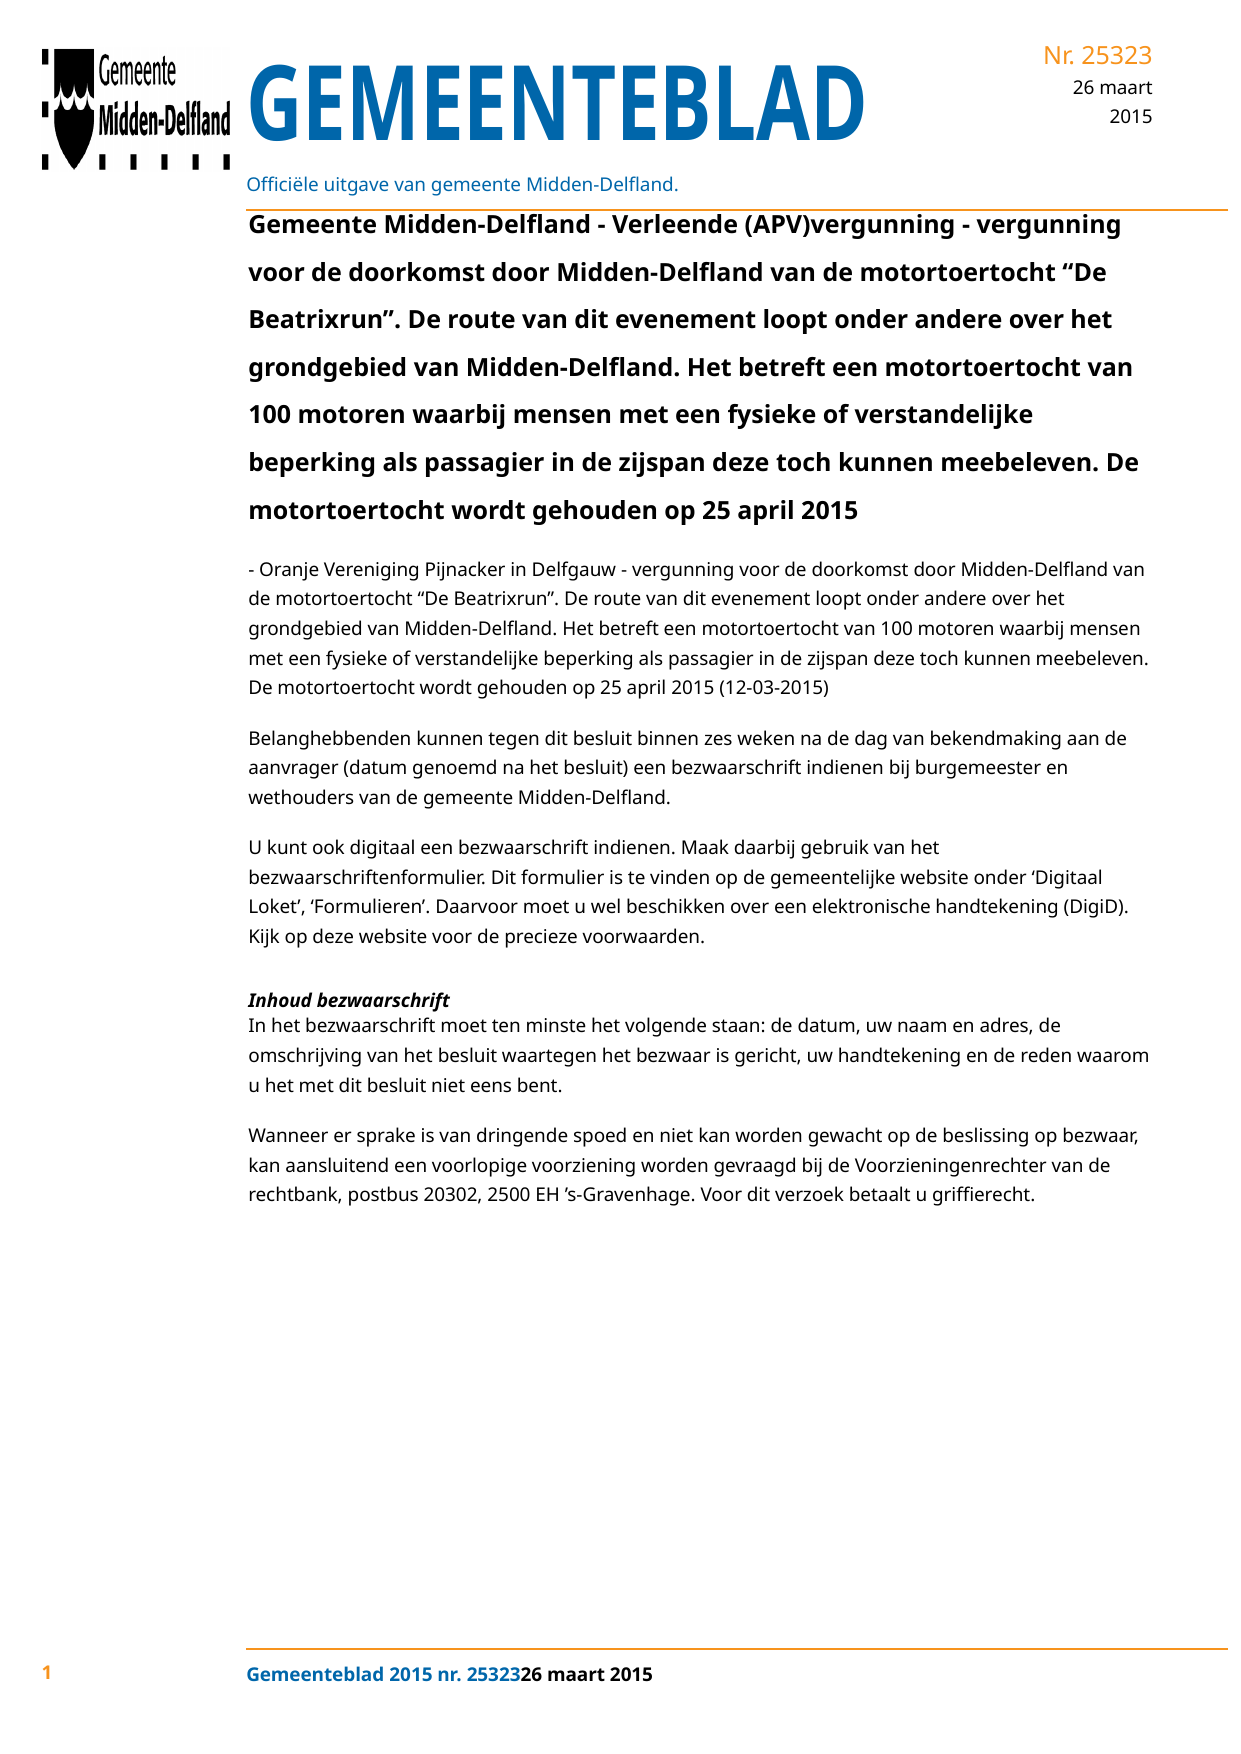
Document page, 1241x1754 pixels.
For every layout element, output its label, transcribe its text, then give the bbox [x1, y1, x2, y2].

text Wanneer er sprake is van dringende spoed en niet kan worden gewacht op de beslissing op bezwaar, kan aansluitend een voorlopige voorziening worden gevraagd bij de Voorzieningenrechter van de rechtbank, postbus 20302, 2500 EH ’s-Gravenhage. Voor dit verzoek betaalt u griffierecht. [248, 1122, 1152, 1207]
picture [41, 47, 231, 172]
text Inhoud bezwaarschrift [248, 987, 1152, 1013]
text Belanghebbenden kunnen tegen dit besluit binnen zes weken na de dag van bekendmaking aan de aanvrager (datum genoemd na het besluit) een bezwaarschrift indienen bij burgemeester en wethouders van de gemeente Midden-Delfland. [248, 725, 1152, 809]
text - Oranje Vereniging Pijnacker in Delfgauw - vergunning voor de doorkomst door Midden-Delfland van de motortoertocht “De Beatrixrun”. De route van dit evenement loopt onder andere over het grondgebied van Midden-Delfland. Het betreft een motortoertocht van 100 motoren waarbij mensen met een fysieke of verstandelijke beperking als passagier in de zijspan deze toch kunnen meebeleven. De motortoertocht wordt gehouden op 25 april 2015 (12-03-2015) [248, 556, 1152, 700]
text U kunt ook digitaal een bezwaarschrift indienen. Maak daarbij gebruik van het bezwaarschriftenformulier. Dit formulier is te vinden op de gemeentelijke website onder ‘Digitaal Loket’, ‘Formulieren’. Daarvoor moet u wel beschikken over een elektronische handtekening (DigiD). Kijk op deze website voor de precieze voorwaarden. [248, 834, 1152, 949]
text Gemeente Midden-Delfland - Verleende (APV)vergunning - vergunning voor de doorkomst door Midden-Delfland van de motortoertocht “De Beatrixrun”. De route van dit evenement loopt onder andere over het grondgebied van Midden-Delfland. Het betreft een motortoertocht van 100 motoren waarbij mensen met een fysieke of verstandelijke beperking als passagier in de zijspan deze toch kunnen meebeleven. De motortoertocht wordt gehouden op 25 april 2015 [248, 211, 1152, 526]
text In het bezwaarschrift moet ten minste het volgende staan: de datum, uw naam en adres, de omschrijving van het besluit waartegen het bezwaar is gericht, uw handtekening en de reden waarom u het met dit besluit niet eens bent. [248, 1013, 1152, 1098]
